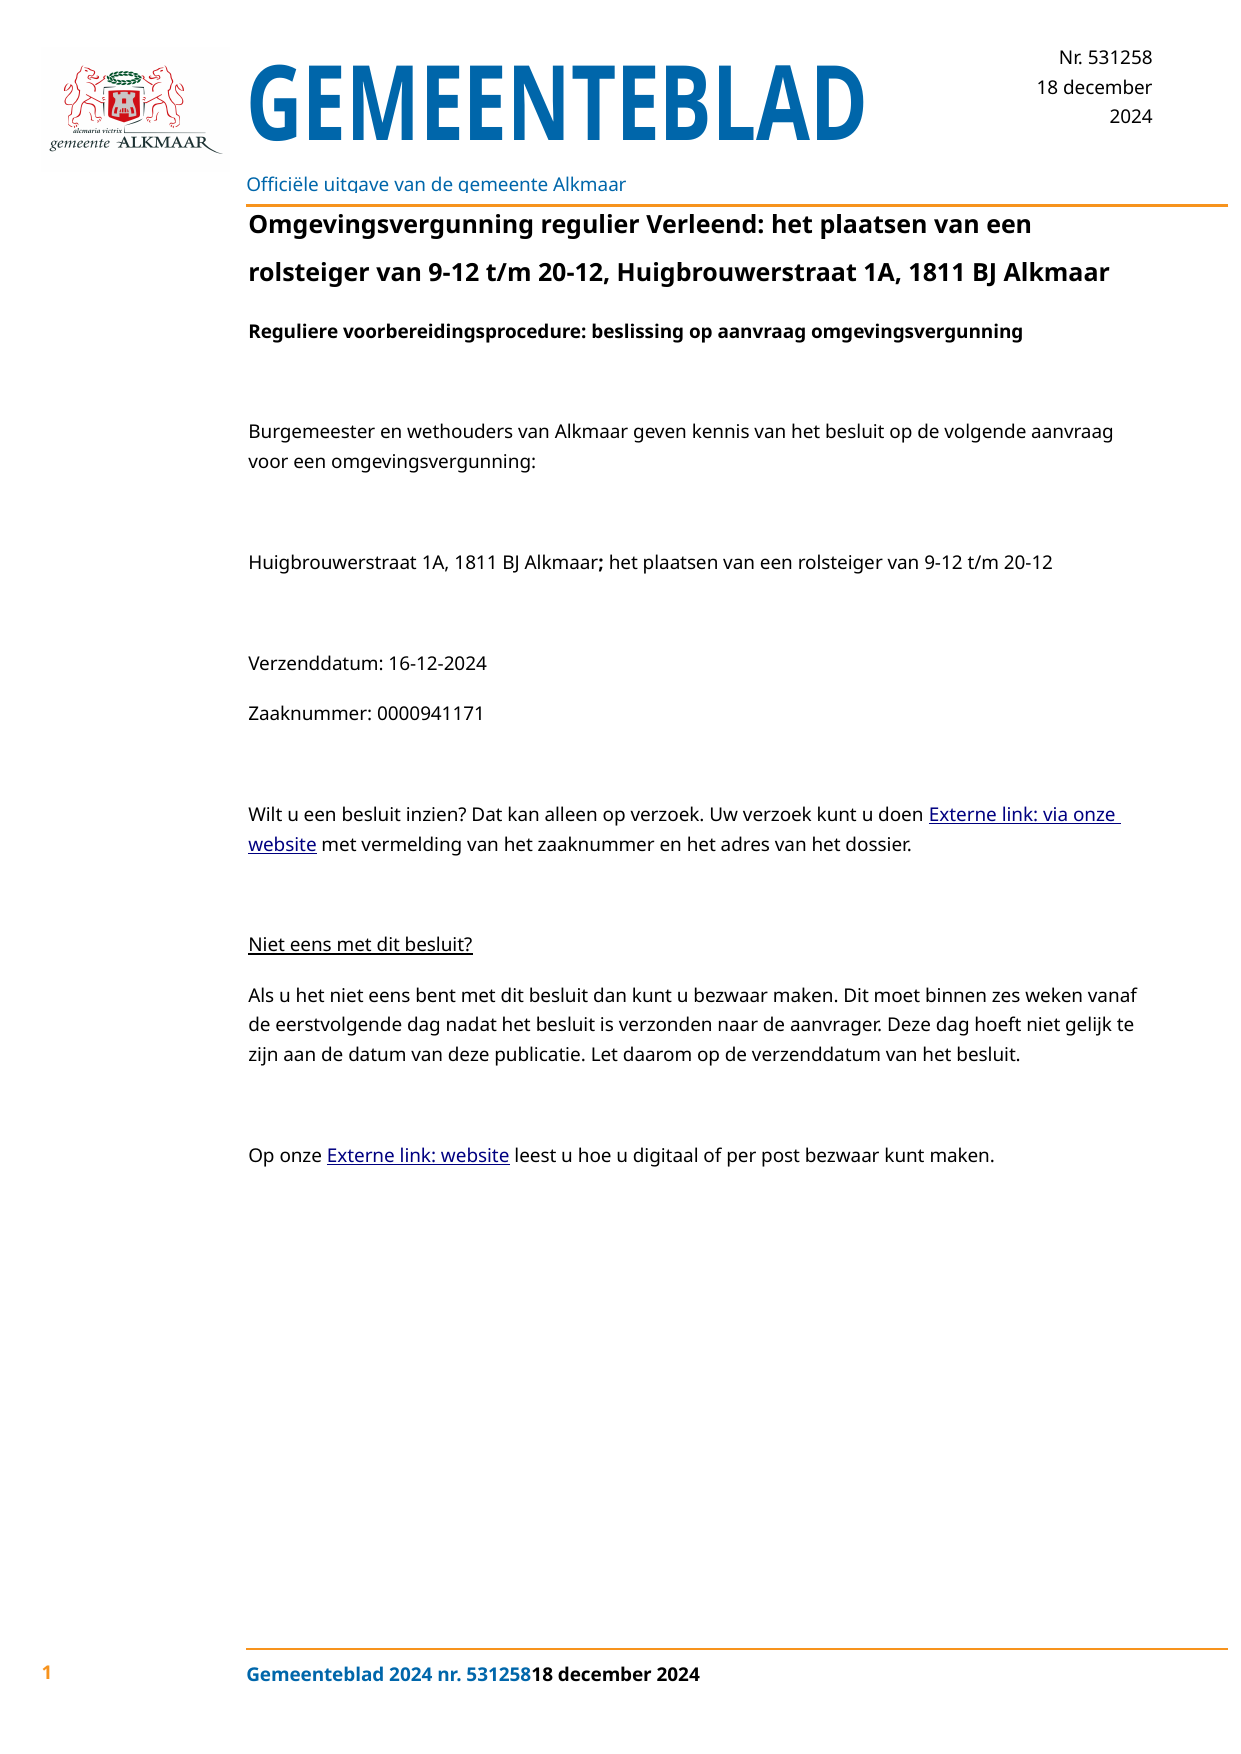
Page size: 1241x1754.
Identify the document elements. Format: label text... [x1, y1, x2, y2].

text Zaaknummer: 0000941171 [248, 700, 1152, 726]
text Reguliere voorbereidingsprocedure: beslissing op aanvraag omgevingsvergunning [248, 318, 1152, 344]
text Als u het niet eens bent met dit besluit dan kunt u bezwaar maken. Dit moet binnen zes weken vanaf de eerstvolgende dag nadat het besluit is verzonden naar de aanvrager. Deze dag hoeft niet gelijk te zijn aan de datum van deze publicatie. Let daarom op de verzenddatum van het besluit. [248, 982, 1152, 1067]
text Niet eens met dit besluit? [248, 932, 1152, 957]
text Burgemeester en wethouders van Alkmaar geven kennis van het besluit op de volgende aanvraag voor een omgevingsvergunning: [248, 419, 1152, 474]
text Op onze Externe link: website leest u hoe u digitaal of per post bezwaar kunt maken. [248, 1142, 1152, 1168]
text Huigbrouwerstraat 1A, 1811 BJ Alkmaar; het plaatsen van een rolsteiger van 9-12 t/m 20-12 [248, 549, 1152, 575]
text Verzenddatum: 16-12-2024 [248, 650, 1152, 676]
text Wilt u een besluit inzien? Dat kan alleen op verzoek. Uw verzoek kunt u doen Externe link: via onze website met vermelding van het zaaknummer en het adres van het dossier. [248, 801, 1152, 857]
picture [41, 47, 231, 172]
text Omgevingsvergunning regulier Verleend: het plaatsen van een rolsteiger van 9-12 t/m 20-12, Huigbrouwerstraat 1A, 1811 BJ Alkmaar [248, 207, 1152, 288]
